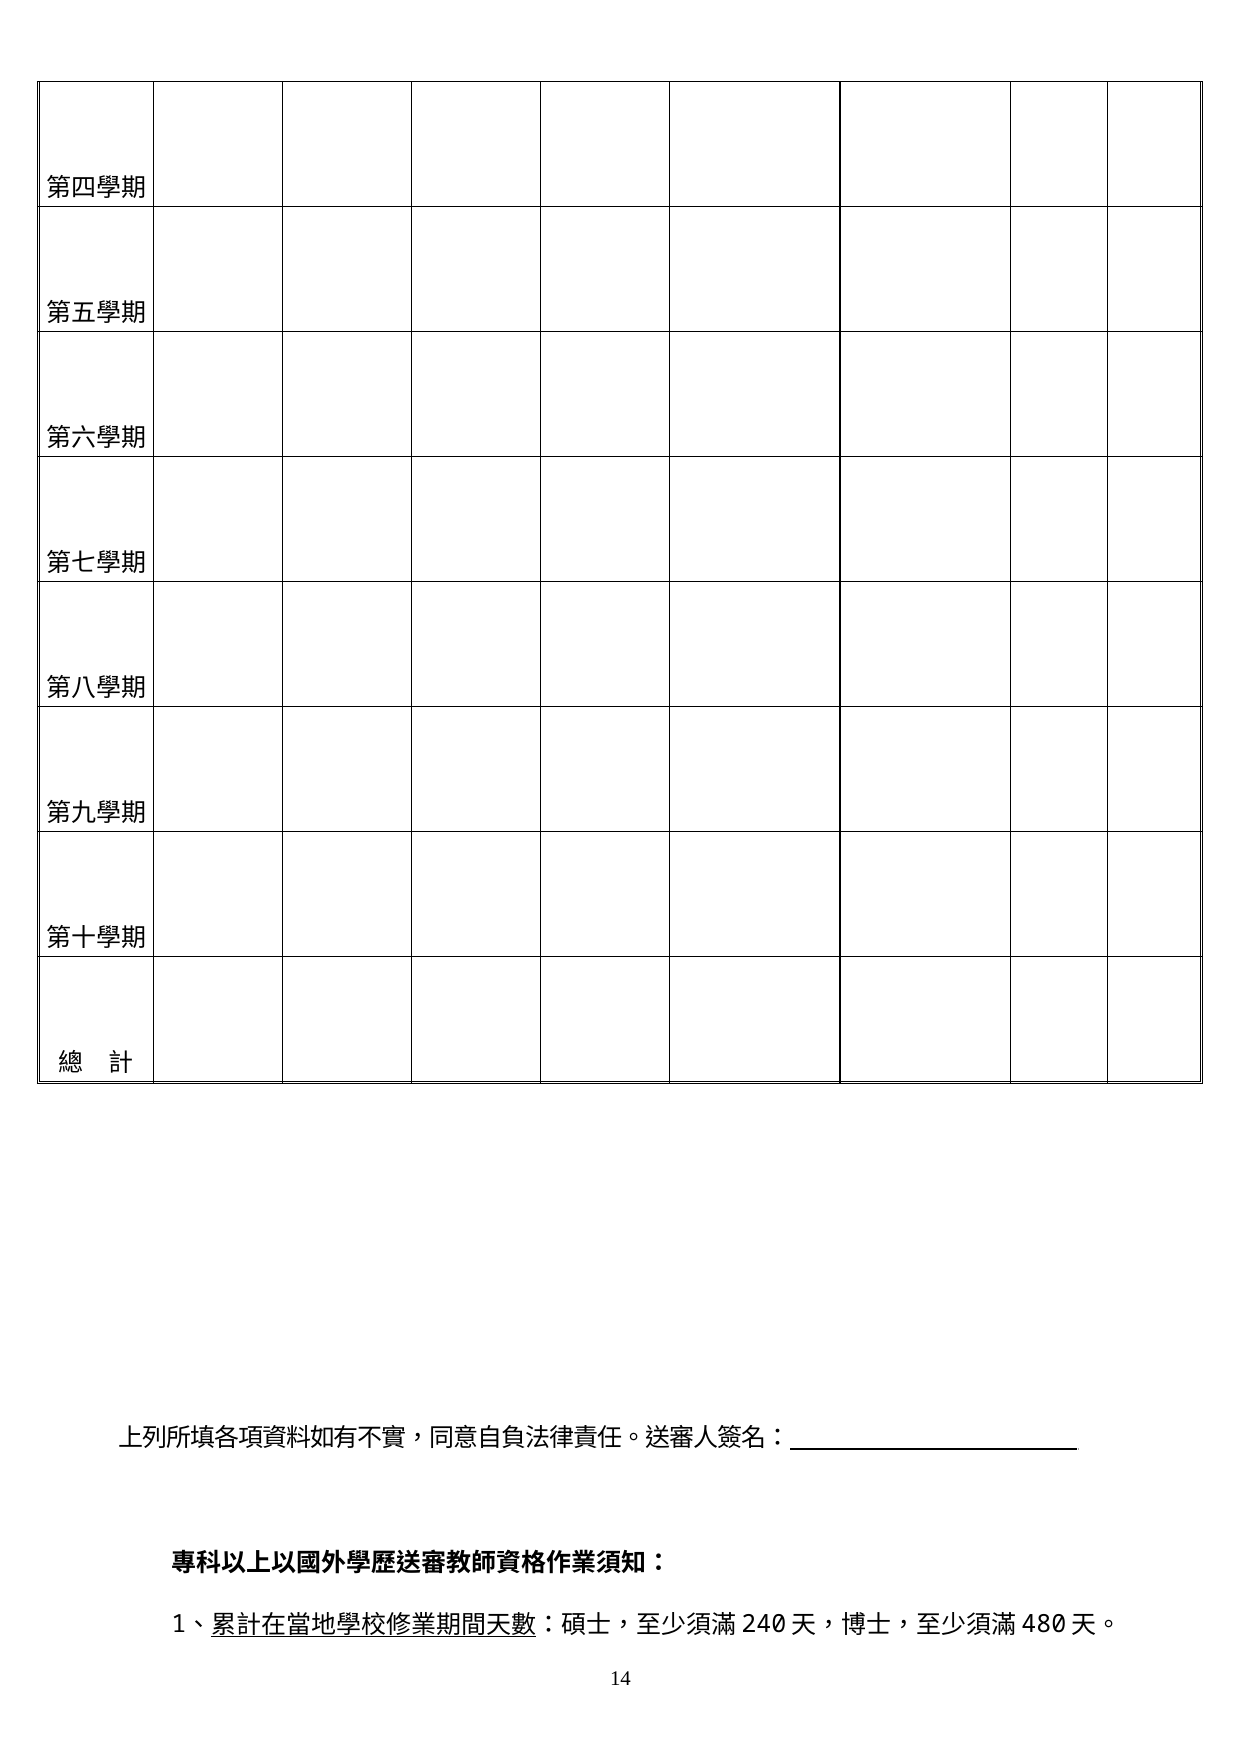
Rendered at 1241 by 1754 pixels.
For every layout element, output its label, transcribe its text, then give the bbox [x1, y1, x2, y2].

table_cell [541, 457, 669, 581]
table_cell [154, 207, 282, 331]
table_cell 第六學期 [40, 332, 153, 456]
table_cell 第十學期 [40, 832, 153, 956]
table_cell [283, 707, 411, 831]
table_cell 第四學期 [40, 82, 153, 206]
table_cell [154, 457, 282, 581]
table_cell [412, 832, 540, 956]
table_cell [1108, 957, 1200, 1081]
table_cell [841, 457, 1010, 581]
table_cell [154, 832, 282, 956]
table_cell [670, 457, 839, 581]
table_cell [412, 457, 540, 581]
table_cell [1011, 707, 1107, 831]
table_cell [154, 332, 282, 456]
table_cell [670, 957, 839, 1081]
table_cell 總 計 [40, 957, 153, 1081]
table_cell [541, 957, 669, 1081]
table_cell [412, 707, 540, 831]
table_cell [841, 207, 1010, 331]
table_cell [412, 582, 540, 706]
table_cell [841, 707, 1010, 831]
table_cell [1108, 207, 1200, 331]
table_cell [841, 582, 1010, 706]
table_cell [1108, 582, 1200, 706]
table_cell [412, 82, 540, 206]
table_cell 第九學期 [40, 707, 153, 831]
table_cell [1011, 82, 1107, 206]
table_cell 第七學期 [40, 457, 153, 581]
table_cell [283, 832, 411, 956]
table_cell [154, 582, 282, 706]
table_cell [541, 707, 669, 831]
table_cell [541, 832, 669, 956]
table_header 專科以上以國外學歷送審教師資格作業須知： [118, 1519, 1240, 1581]
table_cell [541, 207, 669, 331]
table_cell [1011, 332, 1107, 456]
table_cell [1108, 332, 1200, 456]
table_cell [1108, 82, 1200, 206]
table_cell [1108, 707, 1200, 831]
table_cell [283, 207, 411, 331]
table_cell [283, 332, 411, 456]
table_cell [1108, 832, 1200, 956]
table_cell [1011, 207, 1107, 331]
table_cell 第五學期 [40, 207, 153, 331]
table_cell [154, 707, 282, 831]
table_cell [1108, 457, 1200, 581]
table_cell [283, 82, 411, 206]
table_cell [841, 332, 1010, 456]
table_cell [541, 82, 669, 206]
table_cell [283, 582, 411, 706]
table_cell 第八學期 [40, 582, 153, 706]
table_cell [154, 957, 282, 1081]
table_cell [1011, 957, 1107, 1081]
table_cell [1011, 832, 1107, 956]
table_cell [541, 332, 669, 456]
table_cell 1、累計在當地學校修業期間天數：碩士，至少須滿240天，博士，至少須滿480天。 [118, 1581, 1240, 1643]
table_cell [541, 582, 669, 706]
table_cell [670, 82, 839, 206]
table_cell [412, 207, 540, 331]
table_cell [841, 957, 1010, 1081]
table_cell [670, 332, 839, 456]
table_cell [1011, 582, 1107, 706]
table_cell [670, 707, 839, 831]
table_cell [670, 582, 839, 706]
table_cell [841, 832, 1010, 956]
table_cell [412, 332, 540, 456]
table_cell [154, 82, 282, 206]
table_cell [670, 207, 839, 331]
table_cell [670, 832, 839, 956]
table_cell [283, 457, 411, 581]
table_cell [283, 957, 411, 1081]
text 上列所填各項資料如有不實，同意自負法律責任。送審人簽名： [118, 1393, 1110, 1456]
table_cell [412, 957, 540, 1081]
table_cell [841, 82, 1010, 206]
table_cell [1011, 457, 1107, 581]
